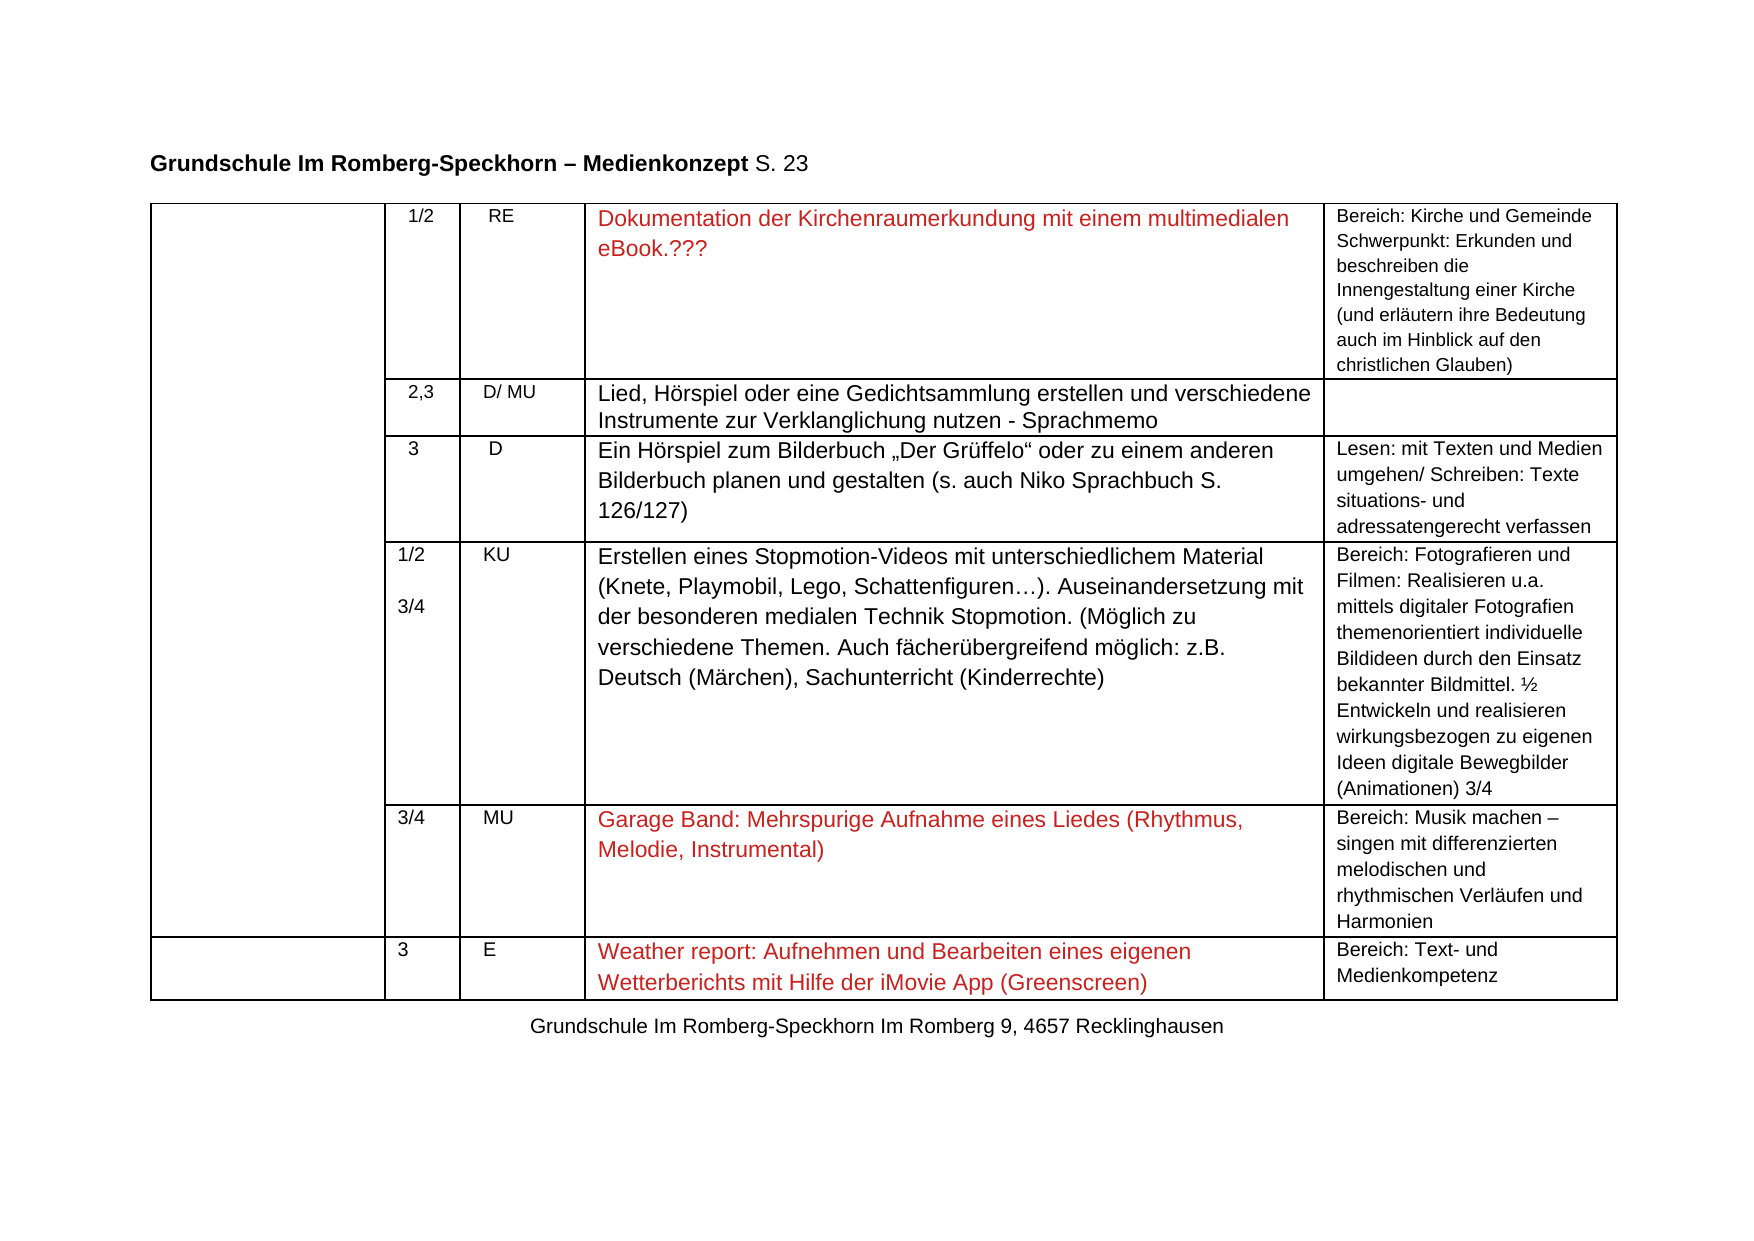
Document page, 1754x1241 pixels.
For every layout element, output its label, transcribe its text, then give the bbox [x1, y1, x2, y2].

table_cell Garage Band: Mehrspurige Aufnahme eines Liedes (Rhythmus, Melodie, Instrumental) [586, 806, 1323, 936]
table_cell 2,3 [386, 380, 459, 434]
table_cell Lesen: mit Texten und Medien umgehen/ Schreiben: Texte situations- und adressatengerecht verfassen [1325, 437, 1616, 541]
table_cell 3 [386, 938, 459, 999]
table_cell MU [461, 806, 584, 936]
table_cell Ein Hörspiel zum Bilderbuch „Der Grüffelo“ oder zu einem anderen Bilderbuch planen und gestalten (s. auch Niko Sprachbuch S. 126/127) [586, 437, 1323, 541]
table_cell Dokumentation der Kirchenraumerkundung mit einem multimedialen eBook.??? [586, 204, 1323, 378]
table_cell RE [461, 204, 584, 378]
table_cell 1/2 3/4 [386, 543, 459, 804]
table_cell Lied, Hörspiel oder eine Gedichtsammlung erstellen und verschiedene Instrumente zur Verklanglichung nutzen - Sprachmemo [586, 380, 1323, 434]
table_cell Erstellen eines Stopmotion-Videos mit unterschiedlichem Material (Knete, Playmobil, Lego, Schattenfiguren…). Auseinandersetzung mit der besonderen medialen Technik Stopmotion. (Möglich zu verschiedene Themen. Auch fächerübergreifend möglich: z.B. Deutsch (Märchen), Sachunterricht (Kinderrechte) [586, 543, 1323, 804]
table_cell Weather report: Aufnehmen und Bearbeiten eines eigenen Wetterberichts mit Hilfe der iMovie App (Greenscreen) [586, 938, 1323, 999]
table_cell D [461, 437, 584, 541]
table_cell E [461, 938, 584, 999]
table_cell [152, 938, 384, 999]
table_cell 1/2 [386, 204, 459, 378]
table_cell Bereich: Text- und Medienkompetenz [1325, 938, 1616, 999]
table_cell Bereich: Musik machen – singen mit differenzierten melodischen und rhythmischen Verläufen und Harmonien [1325, 806, 1616, 936]
table_cell KU [461, 543, 584, 804]
table_cell Bereich: Kirche und Gemeinde Schwerpunkt: Erkunden und beschreiben die Innengestaltung einer Kirche (und erläutern ihre Bedeutung auch im Hinblick auf den christlichen Glauben) [1325, 204, 1616, 378]
table_cell 3/4 [386, 806, 459, 936]
table_cell Bereich: Fotografieren und Filmen: Realisieren u.a. mittels digitaler Fotografien themenorientiert individuelle Bildideen durch den Einsatz bekannter Bildmittel. ½ Entwickeln und realisieren wirkungsbezogen zu eigenen Ideen digitale Bewegbilder (Animationen) 3/4 [1325, 543, 1616, 804]
table_cell [152, 204, 384, 936]
table_cell D/ MU [461, 380, 584, 434]
table_cell 3 [386, 437, 459, 541]
table_cell [1325, 380, 1616, 434]
